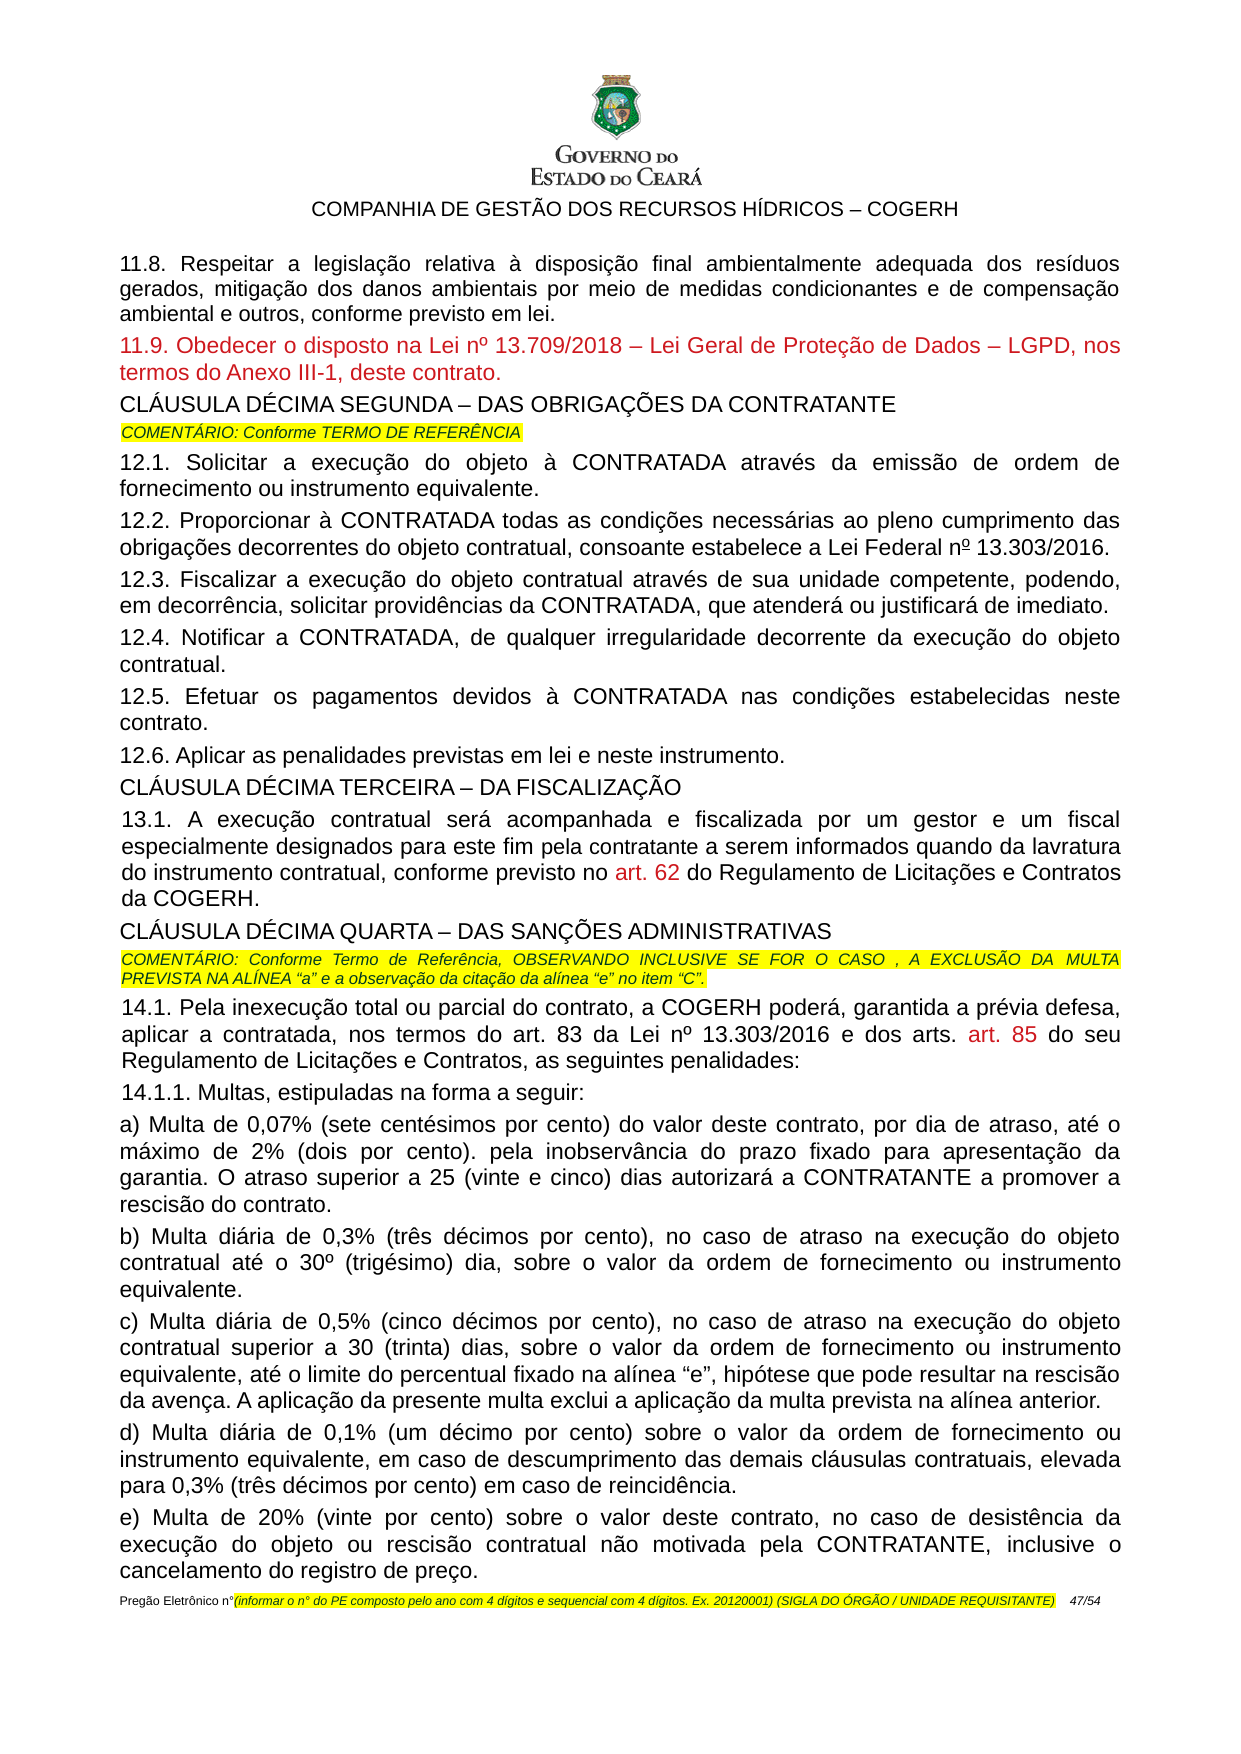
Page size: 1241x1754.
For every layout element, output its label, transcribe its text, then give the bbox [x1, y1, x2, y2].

text 14.1.1. Multas, estipuladas na forma a seguir: [121, 1079, 1121, 1106]
text 12.6. Aplicar as penalidades previstas em lei e neste instrumento. [119, 742, 1121, 768]
text 12.5. Efetuar os pagamentos devidos à CONTRATADA nas condições estabelecidas neste contrato. [119, 683, 1121, 736]
text c) Multa diária de 0,5% (cinco décimos por cento), no caso de atraso na execução do objeto contratual superior a 30 (trinta) dias, sobre o valor da ordem de fornecimento ou instrumento equivalente, até o limite do percentual fixado na alínea “e”, hipótese que pode resultar na rescisão da avença. A aplicação da presente multa exclui a aplicação da multa prevista na alínea anterior. [119, 1308, 1121, 1413]
text CLÁUSULA DÉCIMA TERCEIRA – DA FISCALIZAÇÃO [119, 774, 1121, 800]
text 12.1. Solicitar a execução do objeto à CONTRATADA através da emissão de ordem de fornecimento ou instrumento equivalente. [119, 448, 1121, 501]
text CLÁUSULA DÉCIMA QUARTA – DAS SANÇÕES ADMINISTRATIVAS [119, 918, 1121, 944]
text 11.8. Respeitar a legislação relativa à disposição final ambientalmente adequada dos resíduos gerados, mitigação dos danos ambientais por meio de medidas condicionantes e de compensação ambiental e outros, conforme previsto em lei. [119, 251, 1121, 326]
text 13.1. A execução contratual será acompanhada e fiscalizada por um gestor e um fiscal especialmente designados para este fim pela contratante a serem informados quando da lavratura do instrumento contratual, conforme previsto no art. 62 do Regulamento de Licitações e Contratos da COGERH. [121, 806, 1121, 912]
text e) Multa de 20% (vinte por cento) sobre o valor deste contrato, no caso de desistência da execução do objeto ou rescisão contratual não motivada pela CONTRATANTE, inclusive o cancelamento do registro de preço. [119, 1504, 1121, 1583]
text a) Multa de 0,07% (sete centésimos por cento) do valor deste contrato, por dia de atraso, até o máximo de 2% (dois por cento). pela inobservância do prazo fixado para apresentação da garantia. O atraso superior a 25 (vinte e cinco) dias autorizará a CONTRATANTE a promover a rescisão do contrato. [119, 1111, 1121, 1217]
text b) Multa diária de 0,3% (três décimos por cento), no caso de atraso na execução do objeto contratual até o 30º (trigésimo) dia, sobre o valor da ordem de fornecimento ou instrumento equivalente. [119, 1223, 1121, 1302]
text d) Multa diária de 0,1% (um décimo por cento) sobre o valor da ordem de fornecimento ou instrumento equivalente, em caso de descumprimento das demais cláusulas contratuais, elevada para 0,3% (três décimos por cento) em caso de reincidência. [119, 1419, 1121, 1498]
text CLÁUSULA DÉCIMA SEGUNDA – DAS OBRIGAÇÕES DA CONTRATANTE [119, 391, 1121, 417]
text 12.3. Fiscalizar a execução do objeto contratual através de sua unidade competente, podendo, em decorrência, solicitar providências da CONTRATADA, que atenderá ou justificará de imediato. [119, 566, 1121, 618]
text COMENTÁRIO: Conforme TERMO DE REFERÊNCIA [121, 423, 1121, 442]
text 12.2. Proporcionar à CONTRATADA todas as condições necessárias ao pleno cumprimento das obrigações decorrentes do objeto contratual, consoante estabelece a Lei Federal no 13.303/2016. [119, 507, 1121, 560]
text 12.4. Notificar a CONTRATADA, de qualquer irregularidade decorrente da execução do objeto contratual. [119, 624, 1121, 677]
text COMENTÁRIO: Conforme Termo de Referência, OBSERVANDO INCLUSIVE SE FOR O CASO , A EXCLUSÃO DA MULTA PREVISTA NA ALÍNEA “a” e a observação da citação da alínea “e” no item “C”. [121, 950, 1121, 988]
text 11.9. Obedecer o disposto na Lei nº 13.709/2018 – Lei Geral de Proteção de Dados – LGPD, nos termos do Anexo III-1, deste contrato. [119, 332, 1121, 385]
text 14.1. Pela inexecução total ou parcial do contrato, a COGERH poderá, garantida a prévia defesa, aplicar a contratada, nos termos do art. 83 da Lei nº 13.303/2016 e dos arts. art. 85 do seu Regulamento de Licitações e Contratos, as seguintes penalidades: [121, 994, 1121, 1073]
